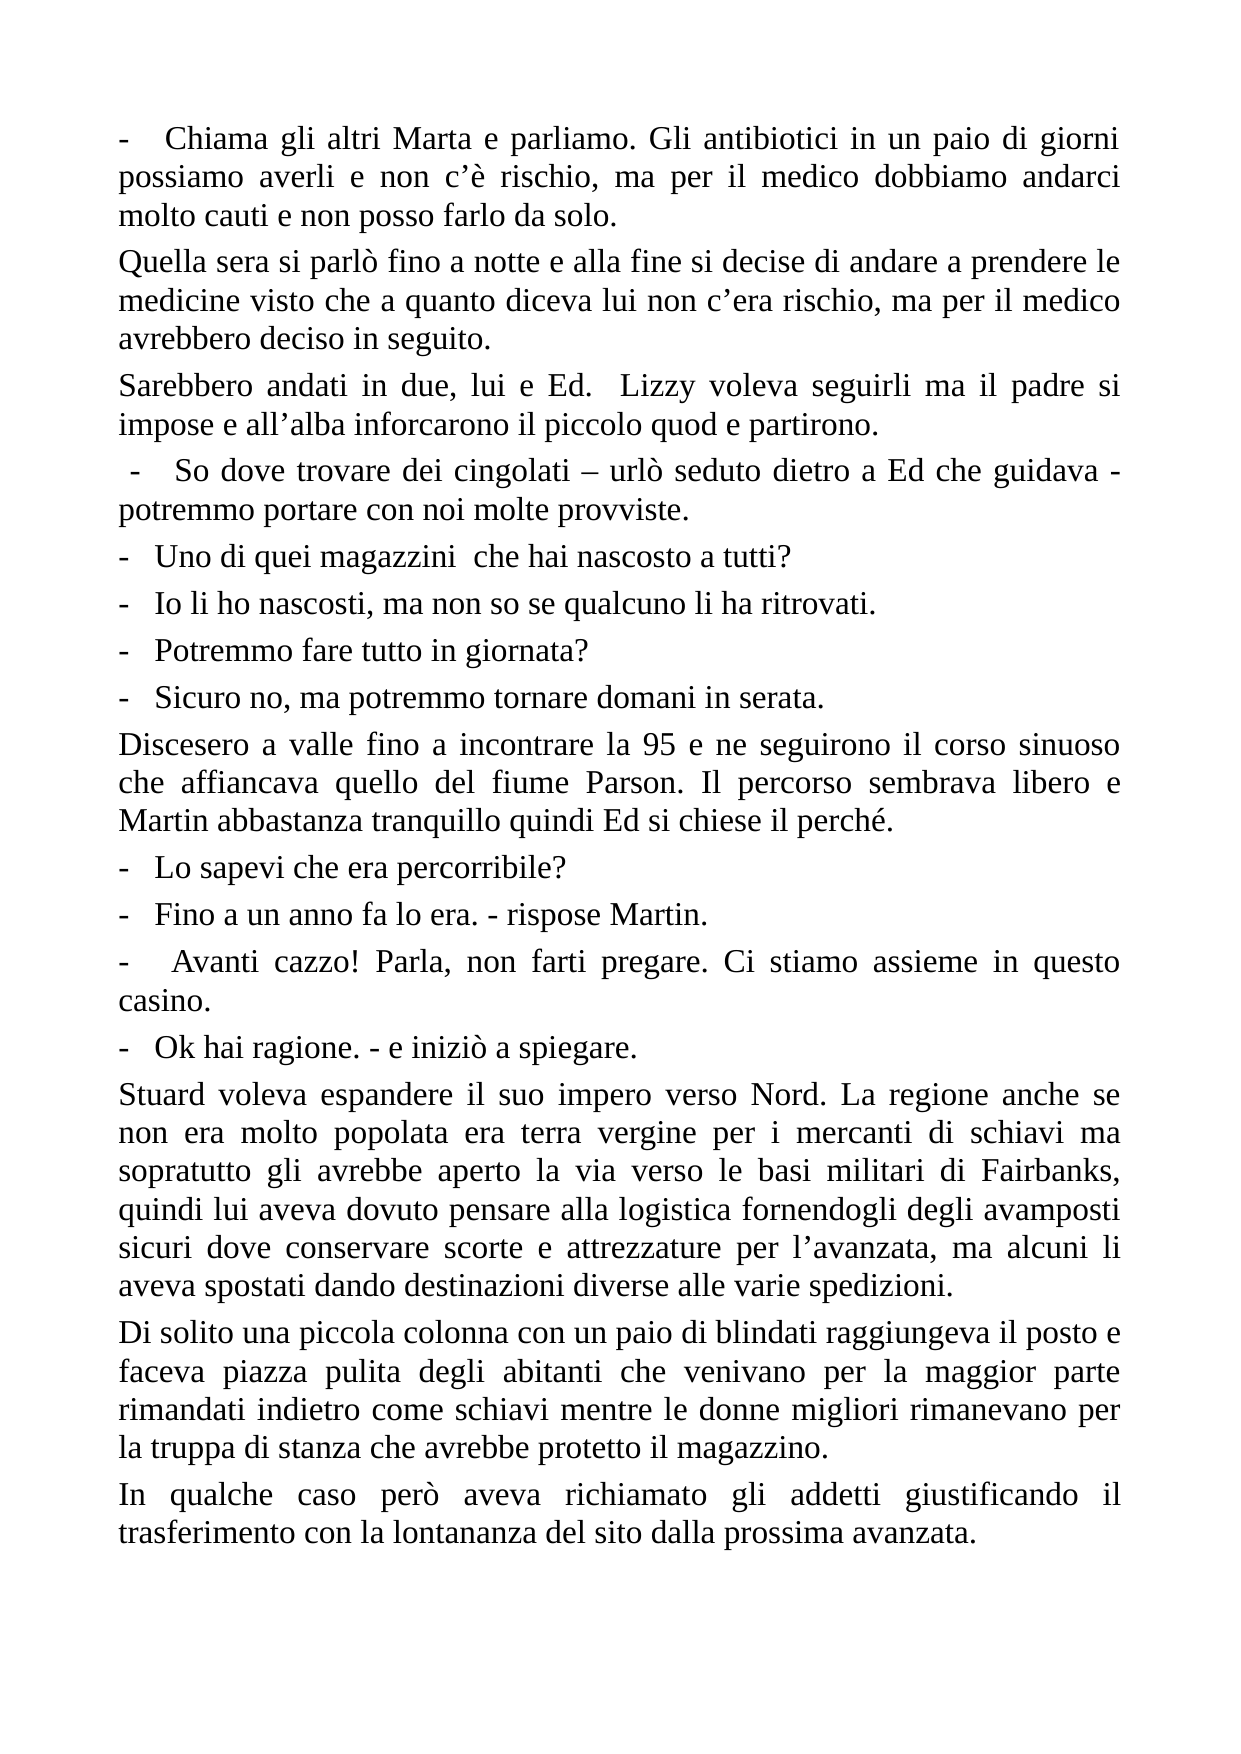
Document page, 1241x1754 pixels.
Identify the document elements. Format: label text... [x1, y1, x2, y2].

text - Ok hai ragione. - e iniziò a spiegare. [118, 1027, 1122, 1065]
text Di solito una piccola colonna con un paio di blindati raggiungeva il posto e faceva piazza pulita degli abitanti che venivano per la maggior parte rimandati indietro come schiavi mentre le donne migliori rimanevano per la truppa di stanza che avrebbe protetto il magazzino. [118, 1312, 1122, 1466]
text Discesero a valle fino a incontrare la 95 e ne seguirono il corso sinuoso che affiancava quello del fiume Parson. Il percorso sembrava libero e Martin abbastanza tranquillo quindi Ed si chiese il perché. [118, 724, 1122, 839]
text - Uno di quei magazzini che hai nascosto a tutti? [118, 536, 1122, 574]
text - Lo sapevi che era percorribile? [118, 848, 1122, 886]
text - Io li ho nascosti, ma non so se qualcuno li ha ritrovati. [118, 583, 1122, 621]
text - Potremmo fare tutto in giornata? [118, 630, 1122, 668]
text - Chiama gli altri Marta e parliamo. Gli antibiotici in un paio di giorni possiamo averli e non c’è rischio, ma per il medico dobbiamo andarci molto cauti e non posso farlo da solo. [118, 118, 1122, 233]
text - Avanti cazzo! Parla, non farti pregare. Ci stiamo assieme in questo casino. [118, 942, 1122, 1018]
text In qualche caso però aveva richiamato gli addetti giustificando il trasferimento con la lontananza del sito dalla prossima avanzata. [118, 1474, 1122, 1551]
text Stuard voleva espandere il suo impero verso Nord. La regione anche se non era molto popolata era terra vergine per i mercanti di schiavi ma sopratutto gli avrebbe aperto la via verso le basi militari di Fairbanks, quindi lui aveva dovuto pensare alla logistica fornendogli degli avamposti sicuri dove conservare scorte e attrezzature per l’avanzata, ma alcuni li aveva spostati dando destinazioni diverse alle varie spedizioni. [118, 1074, 1122, 1304]
text Sarebbero andati in due, lui e Ed. Lizzy voleva seguirli ma il padre si impose e all’alba inforcarono il piccolo quod e partirono. [118, 365, 1122, 442]
text - So dove trovare dei cingolati – urlò seduto dietro a Ed che guidava - potremmo portare con noi molte provviste. [118, 451, 1122, 527]
text Quella sera si parlò fino a notte e alla fine si decise di andare a prendere le medicine visto che a quanto diceva lui non c’era rischio, ma per il medico avrebbero deciso in seguito. [118, 242, 1122, 357]
text - Fino a un anno fa lo era. - rispose Martin. [118, 894, 1122, 933]
text - Sicuro no, ma potremmo tornare domani in serata. [118, 677, 1122, 715]
